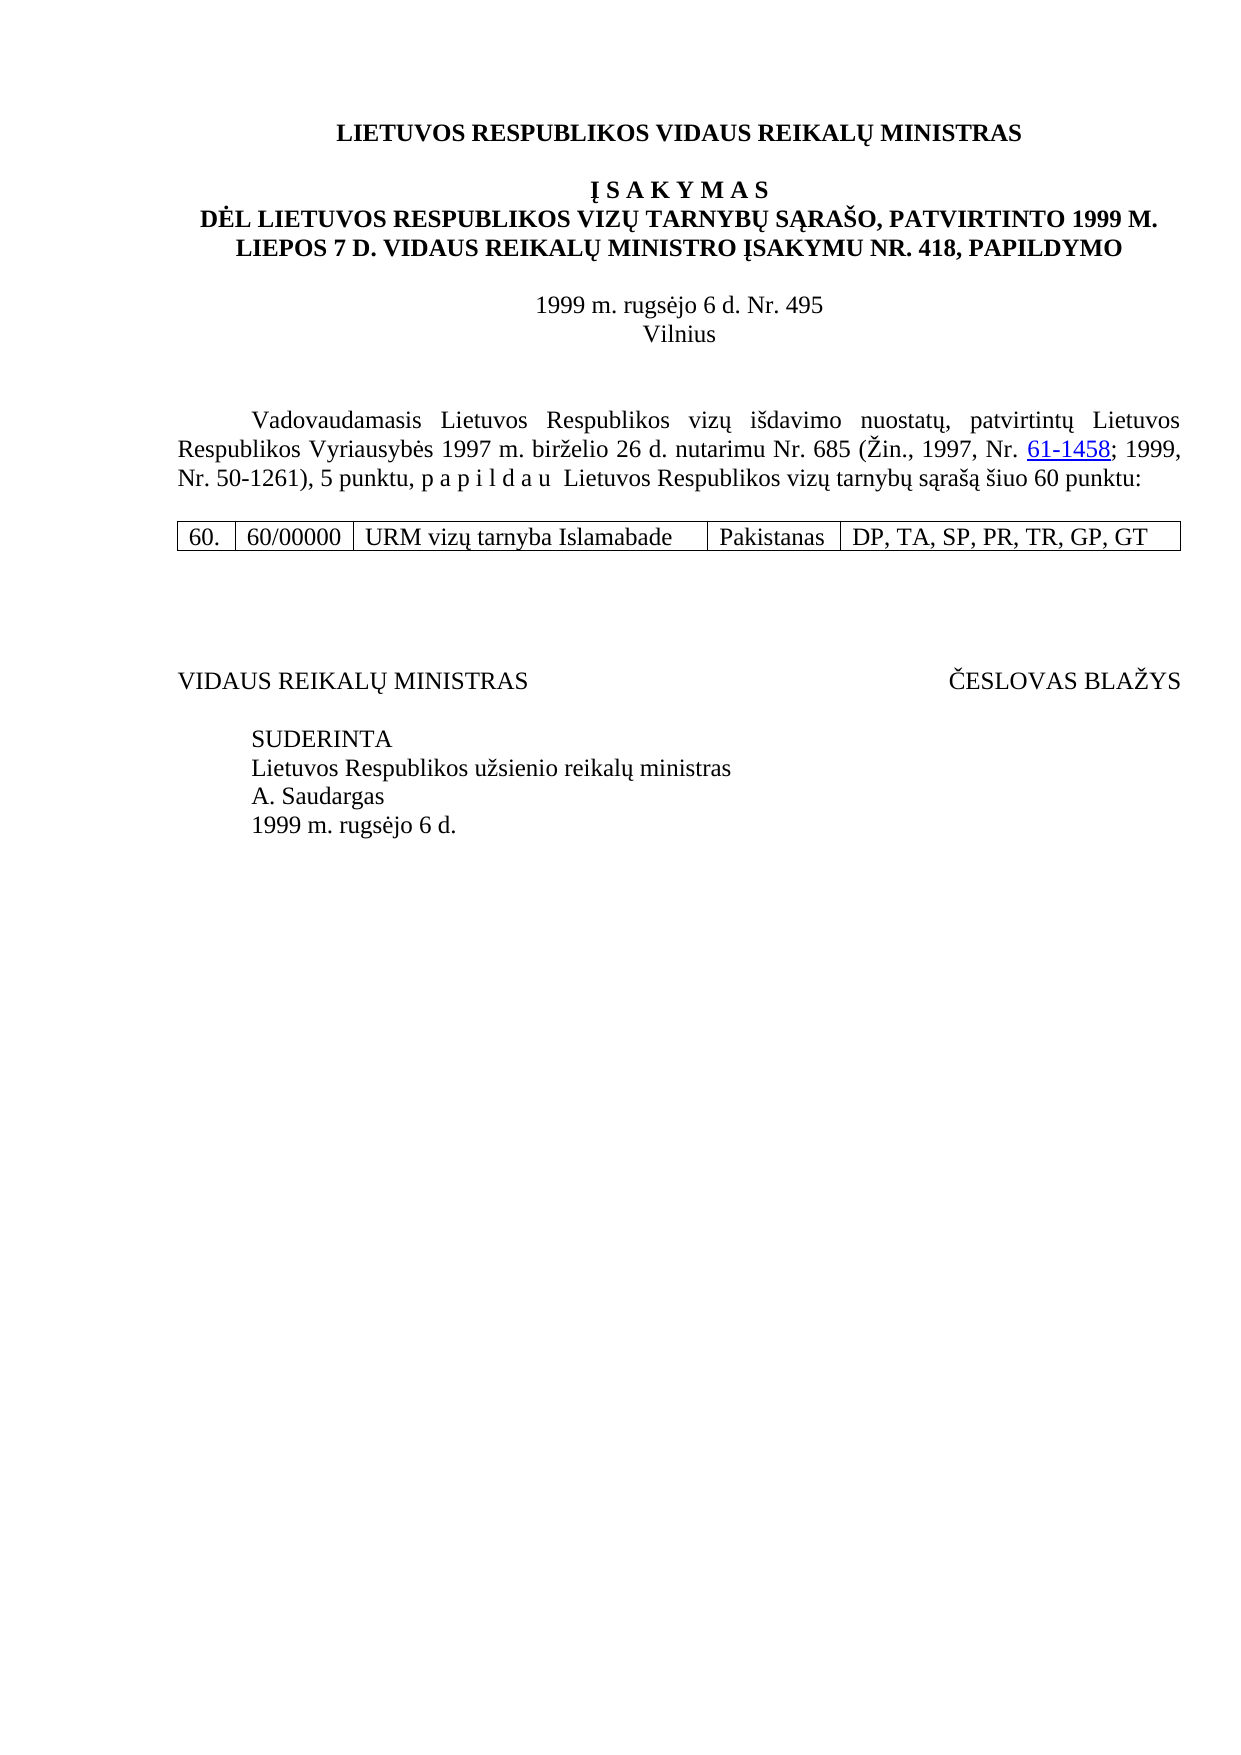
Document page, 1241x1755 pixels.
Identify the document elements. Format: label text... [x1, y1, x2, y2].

table_header 60/00000 [236, 522, 353, 550]
text 1999 m. rugsėjo 6 d. Nr. 495 [177, 291, 1181, 319]
text VIDAUS REIKALŲ MINISTRAS ČESLOVAS BLAŽYS [177, 666, 1181, 695]
table_header URM vizų tarnyba Islamabade [354, 522, 707, 550]
text Vadovaudamasis Lietuvos Respublikos vizų išdavimo nuostatų, patvirtintų Lietuvos Respublikos Vyriausybės 1997 m. birželio 26 d. nutarimu Nr. 685 (Žin., 1997, Nr. 61-1458; 1999, Nr. 50-1261), 5 punktu, papildau Lietuvos Respublikos vizų tarnybų sąrašą šiuo 60 punktu: [177, 406, 1181, 492]
table_header DP, TA, SP, PR, TR, GP, GT [841, 522, 1180, 550]
text LIETUVOS RESPUBLIKOS VIDAUS REIKALŲ MINISTRAS [177, 118, 1181, 147]
text Vilnius [177, 319, 1181, 348]
text Į S A K Y M A S [177, 176, 1181, 204]
text SUDERINTA [177, 724, 1181, 753]
text A. Saudargas [177, 781, 1181, 810]
text Lietuvos Respublikos užsienio reikalų ministras [177, 753, 1181, 781]
text DĖL LIETUVOS RESPUBLIKOS VIZŲ TARNYBŲ SĄRAŠO, PATVIRTINTO 1999 M. LIEPOS 7 D. VIDAUS REIKALŲ MINISTRO ĮSAKYMU NR. 418, PAPILDYMO [177, 204, 1181, 262]
table_header 60. [178, 522, 235, 550]
text 1999 m. rugsėjo 6 d. [177, 810, 1181, 839]
table_header Pakistanas [708, 522, 840, 550]
